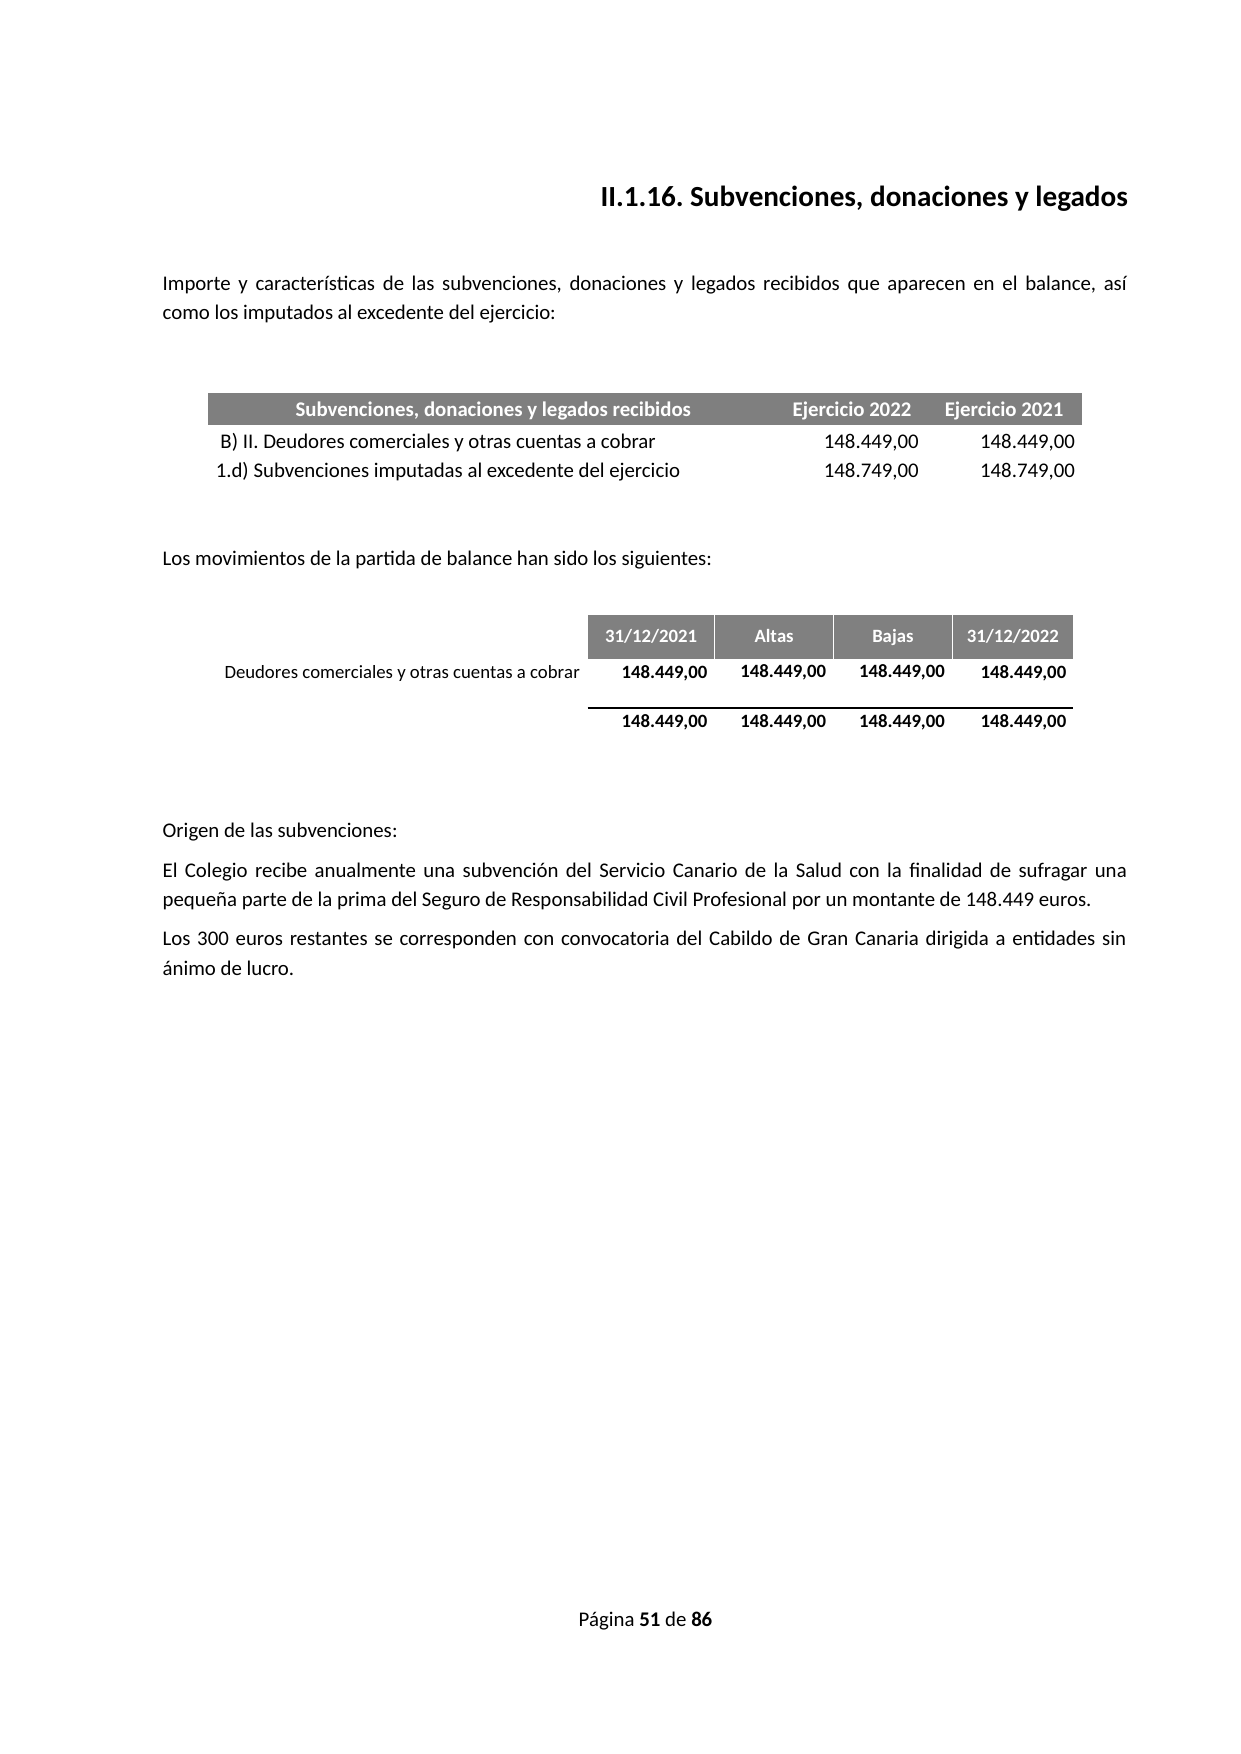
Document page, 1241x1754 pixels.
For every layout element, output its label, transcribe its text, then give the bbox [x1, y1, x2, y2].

table_header Ejercicio 2022 [778, 393, 926, 425]
table_cell 148.449,00 [588, 709, 714, 756]
text Los movimientos de la partida de balance han sido los siguientes: [162, 545, 1128, 571]
table_cell 148.449,00 [715, 709, 833, 756]
text El Colegio recibe anualmente una subvención del Servicio Canario de la Salud con la finalidad de sufragar una pequeña parte de la prima del Seguro de Responsabilidad Civil Profesional por un montante de 148.449 euros. [162, 857, 1128, 911]
table_header Altas [715, 615, 833, 659]
table_cell 148.449,00 [778, 425, 926, 457]
table_header Bajas [834, 615, 952, 659]
text II.1.16. Subvenciones, donaciones y legados [162, 178, 1128, 214]
table_cell 148.449,00 [833, 660, 952, 707]
table_cell 148.449,00 [833, 709, 952, 756]
table_cell 148.449,00 [952, 660, 1073, 707]
table_cell 148.449,00 [588, 660, 714, 707]
table_cell 148.749,00 [926, 457, 1082, 484]
table_cell 148.449,00 [926, 425, 1082, 457]
table_cell 148.749,00 [778, 457, 926, 484]
table_header Ejercicio 2021 [926, 393, 1082, 425]
table_header 31/12/2022 [953, 615, 1073, 659]
table_header 31/12/2021 [588, 615, 714, 659]
table_cell B) II. Deudores comerciales y otras cuentas a cobrar [208, 425, 778, 457]
text Los 300 euros restantes se corresponden con convocatoria del Cabildo de Gran Canaria dirigida a entidades sin ánimo de lucro. [162, 926, 1128, 980]
table_cell 148.449,00 [952, 709, 1073, 756]
table_cell [217, 707, 587, 756]
text Origen de las subvenciones: [162, 817, 1128, 843]
text Importe y características de las subvenciones, donaciones y legados recibidos que aparecen en el balance, así como los imputados al excedente del ejercicio: [162, 270, 1128, 324]
table_header [217, 615, 587, 659]
table_cell 1.d) Subvenciones imputadas al excedente del ejercicio [208, 457, 778, 484]
table_header Subvenciones, donaciones y legados recibidos [208, 393, 778, 425]
table_cell Deudores comerciales y otras cuentas a cobrar [217, 660, 587, 707]
table_cell 148.449,00 [715, 660, 833, 707]
